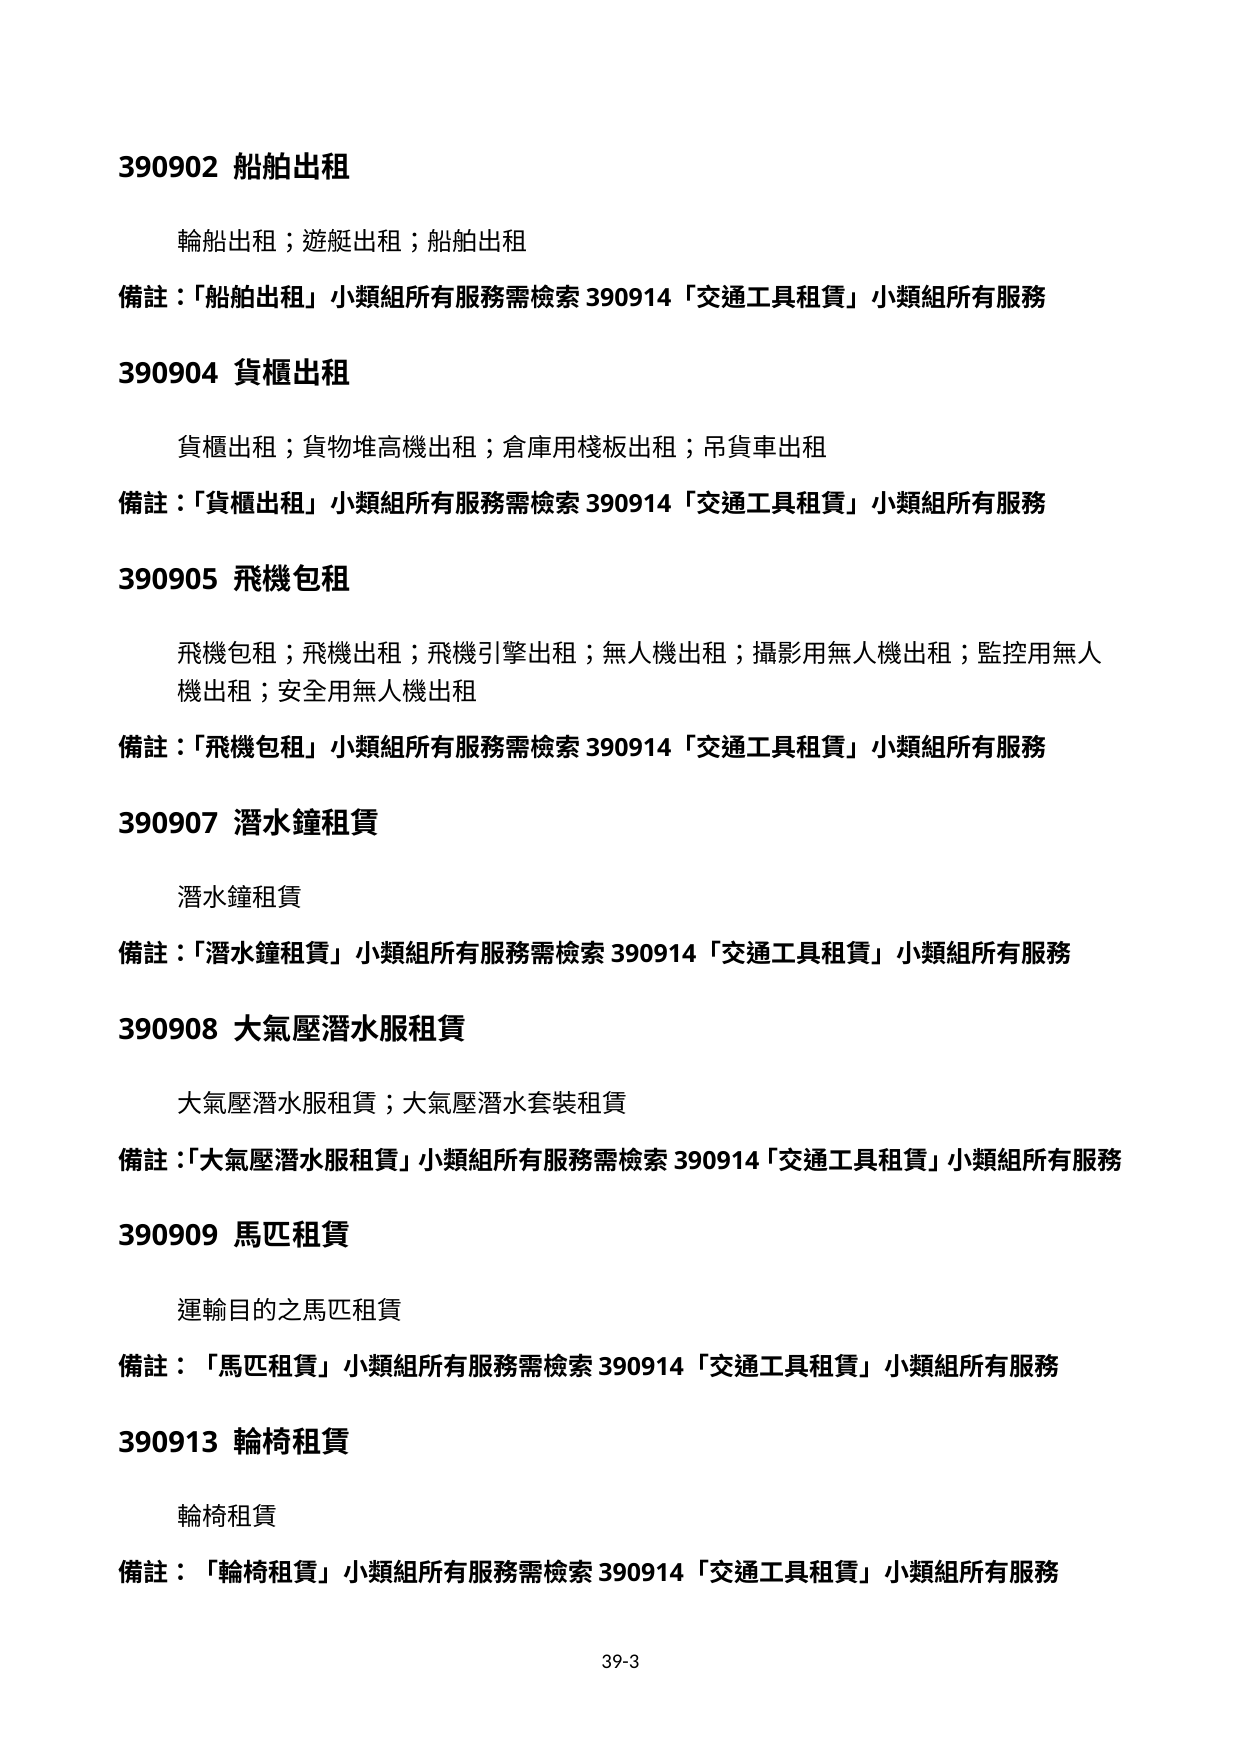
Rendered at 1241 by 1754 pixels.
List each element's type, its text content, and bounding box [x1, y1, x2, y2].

text 390907 潛水鐘租賃 [118, 783, 1122, 858]
text 備註：「船舶出租」小類組所有服務需檢索390914「交通工具租賃」小類組所有服務 [118, 277, 1122, 314]
text 390908 大氣壓潛水服租賃 [118, 989, 1122, 1064]
text 備註：「馬匹租賃」小類組所有服務需檢索390914「交通工具租賃」小類組所有服務 [118, 1346, 1122, 1383]
text 備註：「輪椅租賃」小類組所有服務需檢索390914「交通工具租賃」小類組所有服務 [118, 1552, 1122, 1589]
text 大氣壓潛水服租賃；大氣壓潛水套裝租賃 [177, 1083, 1122, 1121]
text 潛水鐘租賃 [177, 877, 1122, 914]
text 390909 馬匹租賃 [118, 1196, 1122, 1271]
text 運輸目的之馬匹租賃 [177, 1289, 1122, 1327]
text 備註：「飛機包租」小類組所有服務需檢索390914「交通工具租賃」小類組所有服務 [118, 727, 1122, 764]
text 飛機包租；飛機出租；飛機引擎出租；無人機出租；攝影用無人機出租；監控用無人機出租；安全用無人機出租 [177, 633, 1122, 708]
text 390904 貨櫃出租 [118, 333, 1122, 408]
text 備註：「貨櫃出租」小類組所有服務需檢索390914「交通工具租賃」小類組所有服務 [118, 483, 1122, 521]
text 輪椅租賃 [177, 1496, 1122, 1533]
text 390905 飛機包租 [118, 539, 1122, 614]
text 輪船出租；遊艇出租；船舶出租 [177, 221, 1122, 258]
text 備註：「大氣壓潛水服租賃」小類組所有服務需檢索390914「交通工具租賃」小類組所有服務 [118, 1139, 1122, 1177]
text 備註：「潛水鐘租賃」小類組所有服務需檢索390914「交通工具租賃」小類組所有服務 [118, 933, 1122, 971]
text 390913 輪椅租賃 [118, 1402, 1122, 1477]
text 貨櫃出租；貨物堆高機出租；倉庫用棧板出租；吊貨車出租 [177, 427, 1122, 464]
text 390902 船舶出租 [118, 127, 1122, 202]
